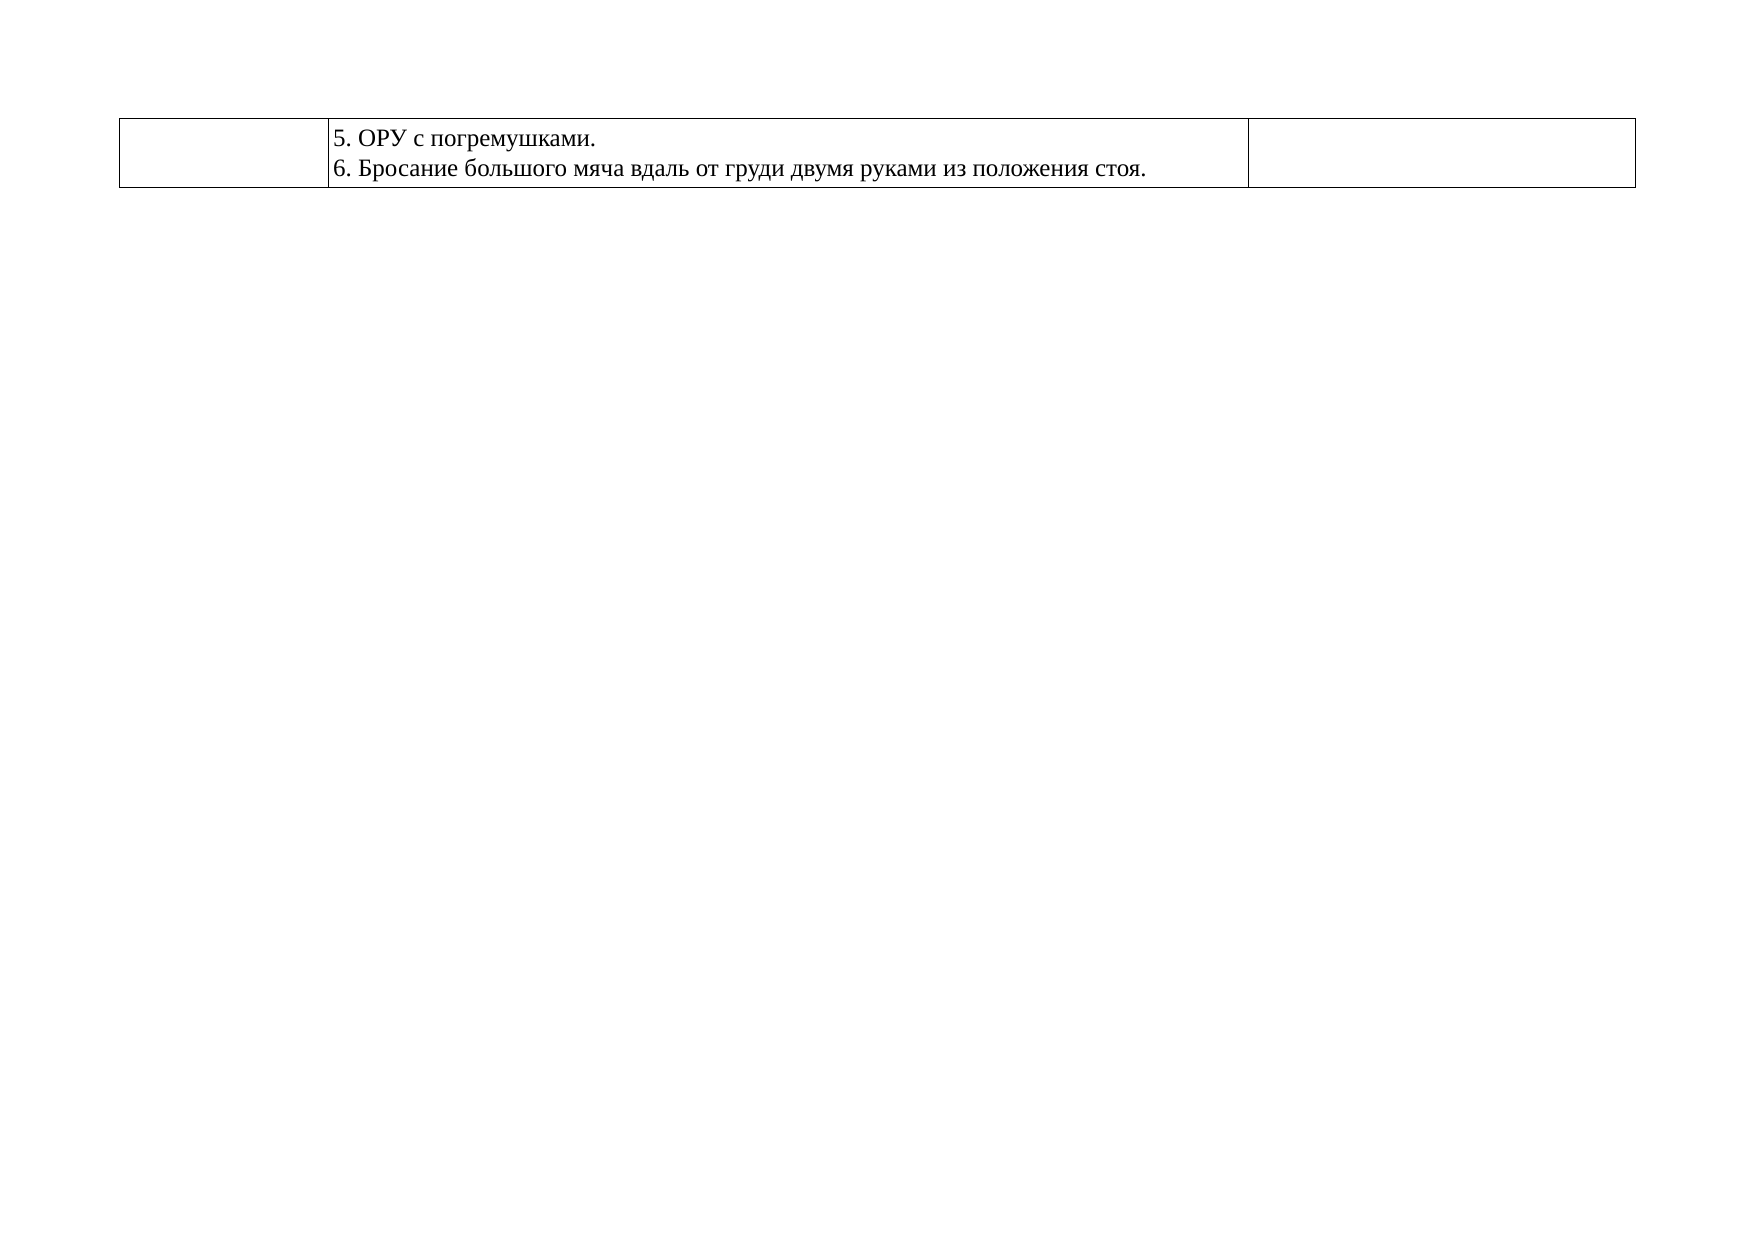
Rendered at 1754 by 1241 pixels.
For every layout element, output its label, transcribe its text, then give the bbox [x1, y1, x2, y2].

table_cell 5. ОРУ с погремушками. 6. Бросание большого мяча вдаль от груди двумя руками из положения стоя. [329, 119, 1248, 187]
table_cell [120, 119, 328, 187]
table_cell [1249, 119, 1635, 187]
